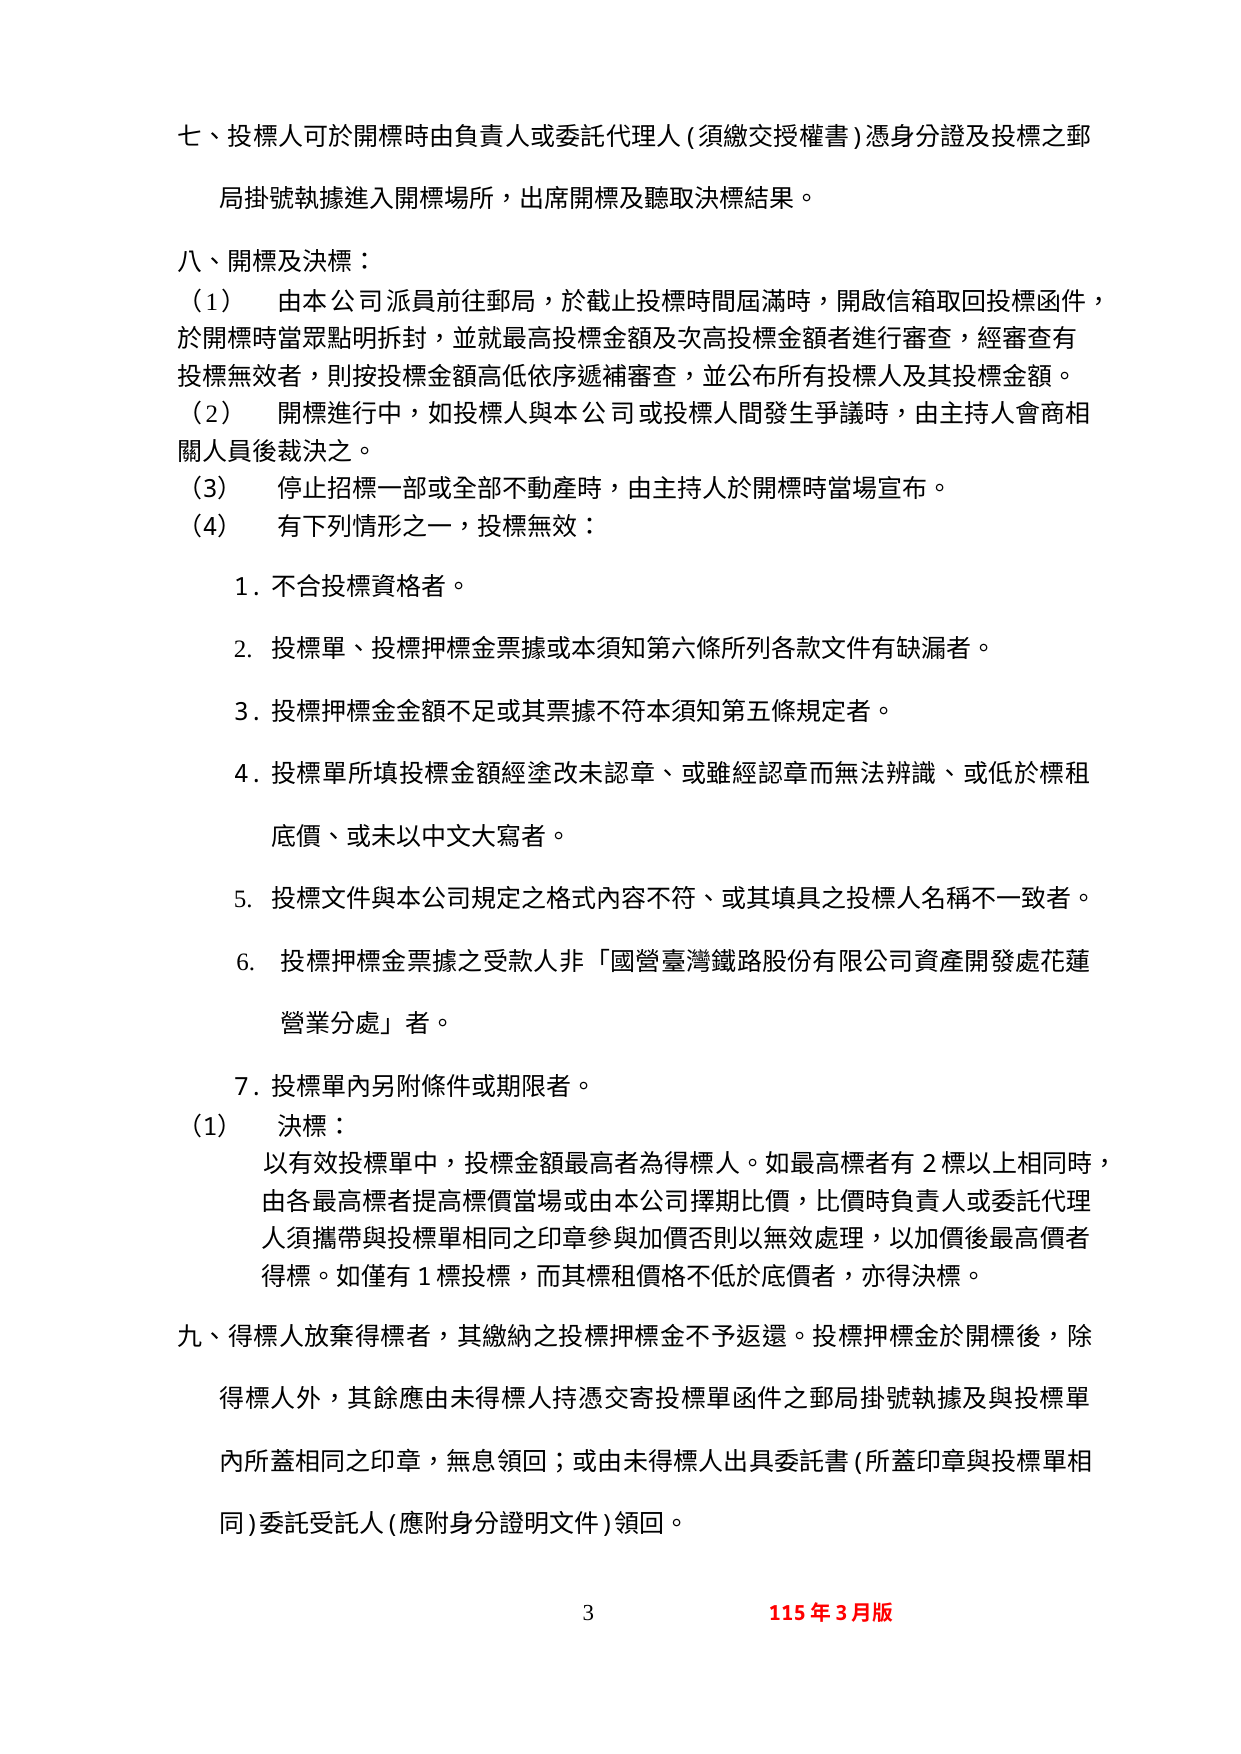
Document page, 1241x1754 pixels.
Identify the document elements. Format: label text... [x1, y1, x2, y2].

list 決標： [177, 1105, 1090, 1142]
list 開標進行中，如投標人與本公司或投標人間發生爭議時，由主持人會商相關人員後裁決之。 [177, 392, 1090, 467]
text 八、開標及決標： [177, 217, 1092, 280]
text 九、得標人放棄得標者，其繳納之投標押標金不予返還。投標押標金於開標後，除得標人外，其餘應由未得標人持憑交寄投標單函件之郵局掛號執據及與投標單內所蓋相同之印章，無息領回；或由未得標人出具委託書(所蓋印章與投標單相同)委託受託人(應附身分證明文件)領回。 [177, 1292, 1092, 1542]
list 由本公司派員前往郵局，於截止投標時間屆滿時，開啟信箱取回投標函件，於開標時當眾點明拆封，並就最高投標金額及次高投標金額者進行審查，經審查有投標無效者，則按投標金額高低依序遞補審查，並公布所有投標人及其投標金額。 [177, 280, 1090, 392]
text 以有效投標單中，投標金額最高者為得標人。如最高標者有2標以上相同時，由各最高標者提高標價當場或由本公司擇期比價，比價時負責人或委託代理人須攜帶與投標單相同之印章參與加價否則以無效處理，以加價後最高價者得標。如僅有1標投標，而其標租價格不低於底價者，亦得決標。 [262, 1142, 1092, 1292]
list 投標單所填投標金額經塗改未認章、或雖經認章而無法辨識、或低於標租底價、或未以中文大寫者。 [233, 730, 1092, 855]
list 不合投標資格者。 [233, 542, 1092, 605]
list 投標單內另附條件或期限者。 [233, 1042, 1092, 1105]
list 有下列情形之一，投標無效： [177, 505, 1090, 542]
list 投標押標金票據之受款人非「國營臺灣鐵路股份有限公司資產開發處花蓮營業分處」者。 [236, 917, 1092, 1042]
text 七、投標人可於開標時由負責人或委託代理人(須繳交授權書)憑身分證及投標之郵局掛號執據進入開標場所，出席開標及聽取決標結果。 [177, 92, 1092, 217]
list 投標押標金金額不足或其票據不符本須知第五條規定者。 [233, 667, 1092, 730]
list 投標文件與本公司規定之格式內容不符、或其填具之投標人名稱不一致者。 [233, 855, 1092, 917]
list 停止招標一部或全部不動產時，由主持人於開標時當場宣布。 [177, 467, 1090, 505]
list 投標單、投標押標金票據或本須知第六條所列各款文件有缺漏者。 [233, 605, 1092, 667]
